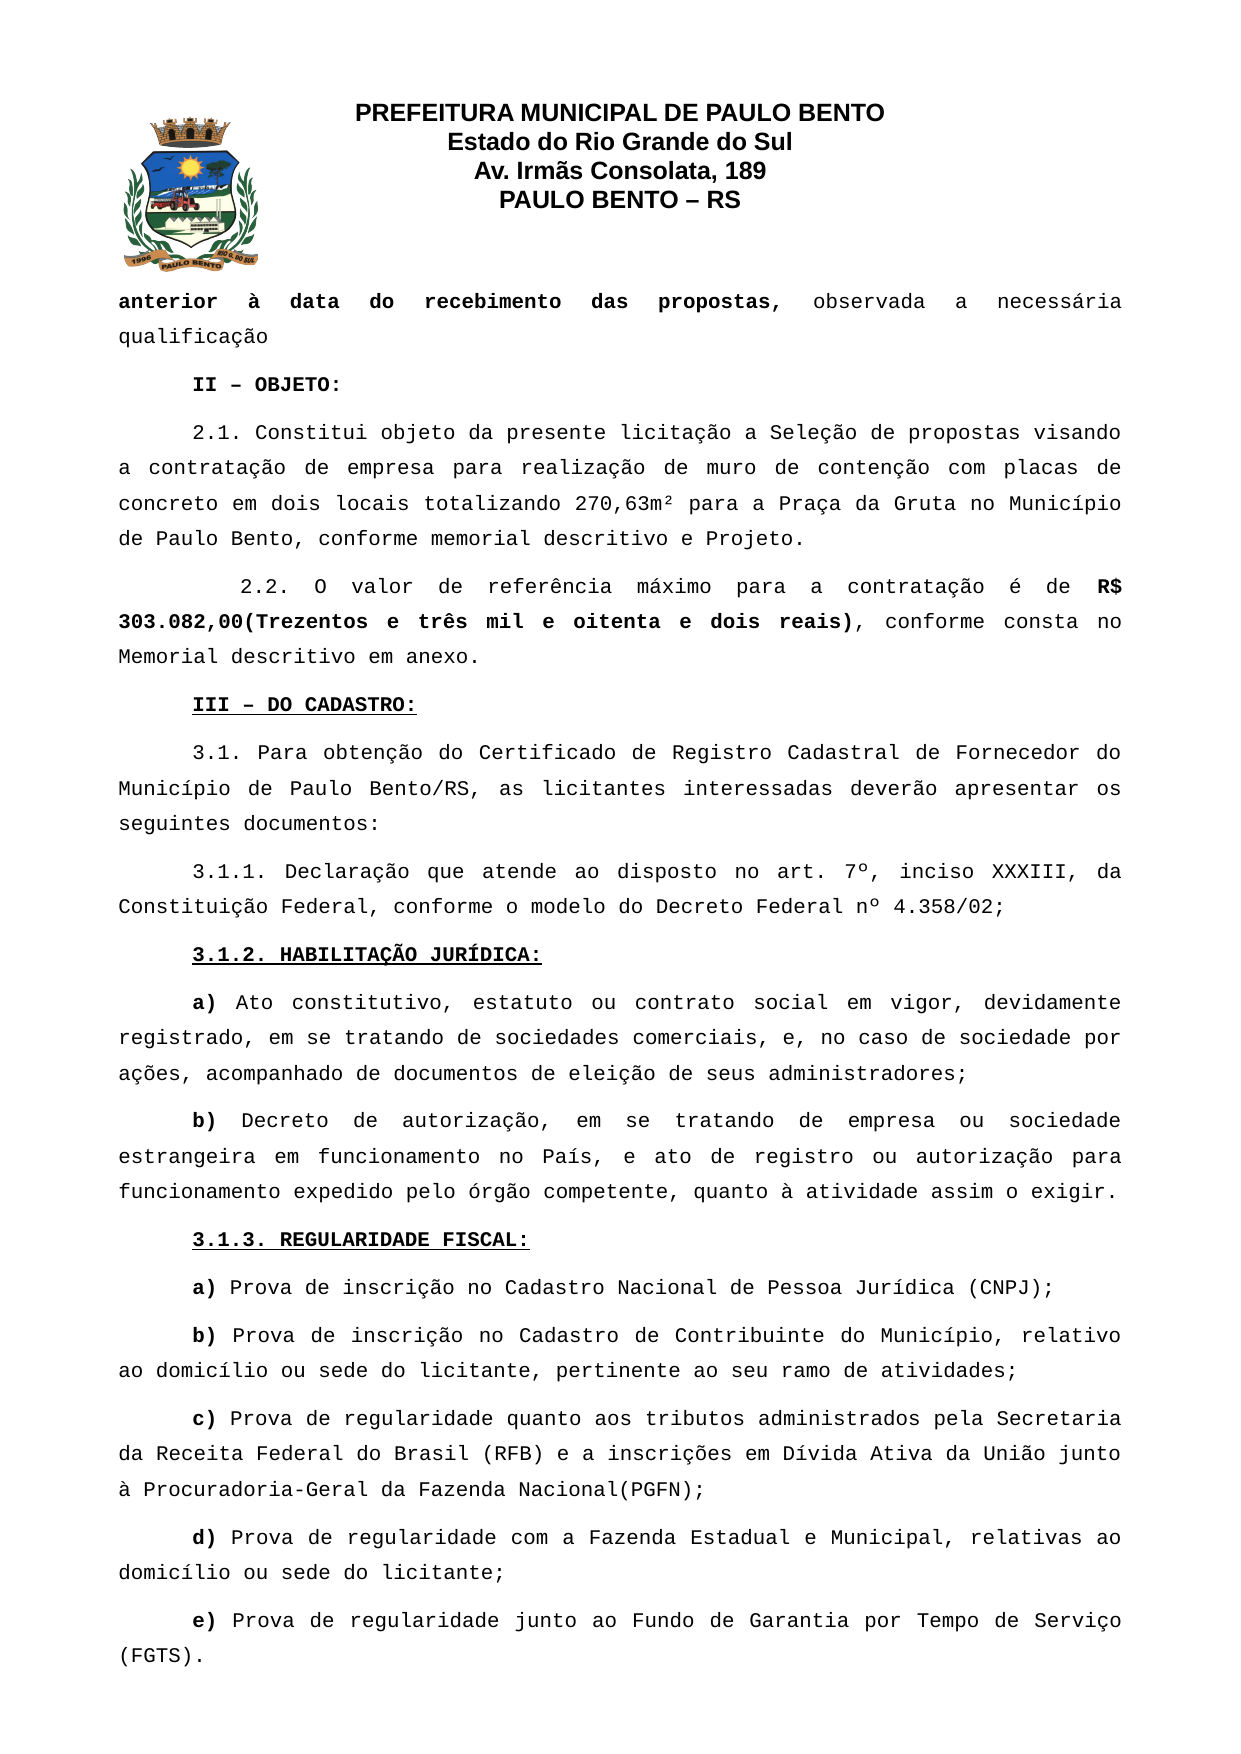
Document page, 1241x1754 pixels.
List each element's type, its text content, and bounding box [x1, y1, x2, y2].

text c) Prova de regularidade quanto aos tributos administrados pela Secretaria da Receita Federal do Brasil (RFB) e a inscrições em Dívida Ativa da União junto à Procuradoria-Geral da Fazenda Nacional(PGFN); [118, 1408, 1122, 1502]
text 3.1. Para obtenção do Certificado de Registro Cadastral de Fornecedor do Município de Paulo Bento/RS, as licitantes interessadas deverão apresentar os seguintes documentos: [118, 742, 1122, 837]
text 3.1.1. Declaração que atende ao disposto no art. 7º, inciso XXXIII, da Constituição Federal, conforme o modelo do Decreto Federal nº 4.358/02; [118, 861, 1122, 920]
text anterior à data do recebimento das propostas, observada a necessária qualificação [118, 291, 1122, 350]
text b) Decreto de autorização, em se tratando de empresa ou sociedade estrangeira em funcionamento no País, e ato de registro ou autorização para funcionamento expedido pelo órgão competente, quanto à atividade assim o exigir. [118, 1111, 1122, 1205]
text a) Ato constitutivo, estatuto ou contrato social em vigor, devidamente registrado, em se tratando de sociedades comerciais, e, no caso de sociedade por ações, acompanhado de documentos de eleição de seus administradores; [118, 992, 1122, 1086]
text III – DO CADASTRO: [118, 694, 1122, 718]
text b) Prova de inscrição no Cadastro de Contribuinte do Município, relativo ao domicílio ou sede do licitante, pertinente ao seu ramo de atividades; [118, 1325, 1122, 1384]
text a) Prova de inscrição no Cadastro Nacional de Pessoa Jurídica (CNPJ); [118, 1277, 1122, 1301]
text 3.1.3. REGULARIDADE FISCAL: [118, 1229, 1122, 1253]
text 2.2. O valor de referência máximo para a contratação é de R$ 303.082,00(Trezentos e três mil e oitenta e dois reais), conforme consta no Memorial descritivo em anexo. [118, 576, 1122, 670]
text d) Prova de regularidade com a Fazenda Estadual e Municipal, relativas ao domicílio ou sede do licitante; [118, 1527, 1122, 1586]
text 2.1. Constitui objeto da presente licitação a Seleção de propostas visando a contratação de empresa para realização de muro de contenção com placas de concreto em dois locais totalizando 270,63m² para a Praça da Gruta no Município de Paulo Bento, conforme memorial descritivo e Projeto. [118, 422, 1122, 552]
text II – OBJETO: [118, 374, 1122, 397]
text e) Prova de regularidade junto ao Fundo de Garantia por Tempo de Serviço (FGTS). [118, 1610, 1122, 1669]
text 3.1.2. HABILITAÇÃO JURÍDICA: [118, 944, 1122, 968]
